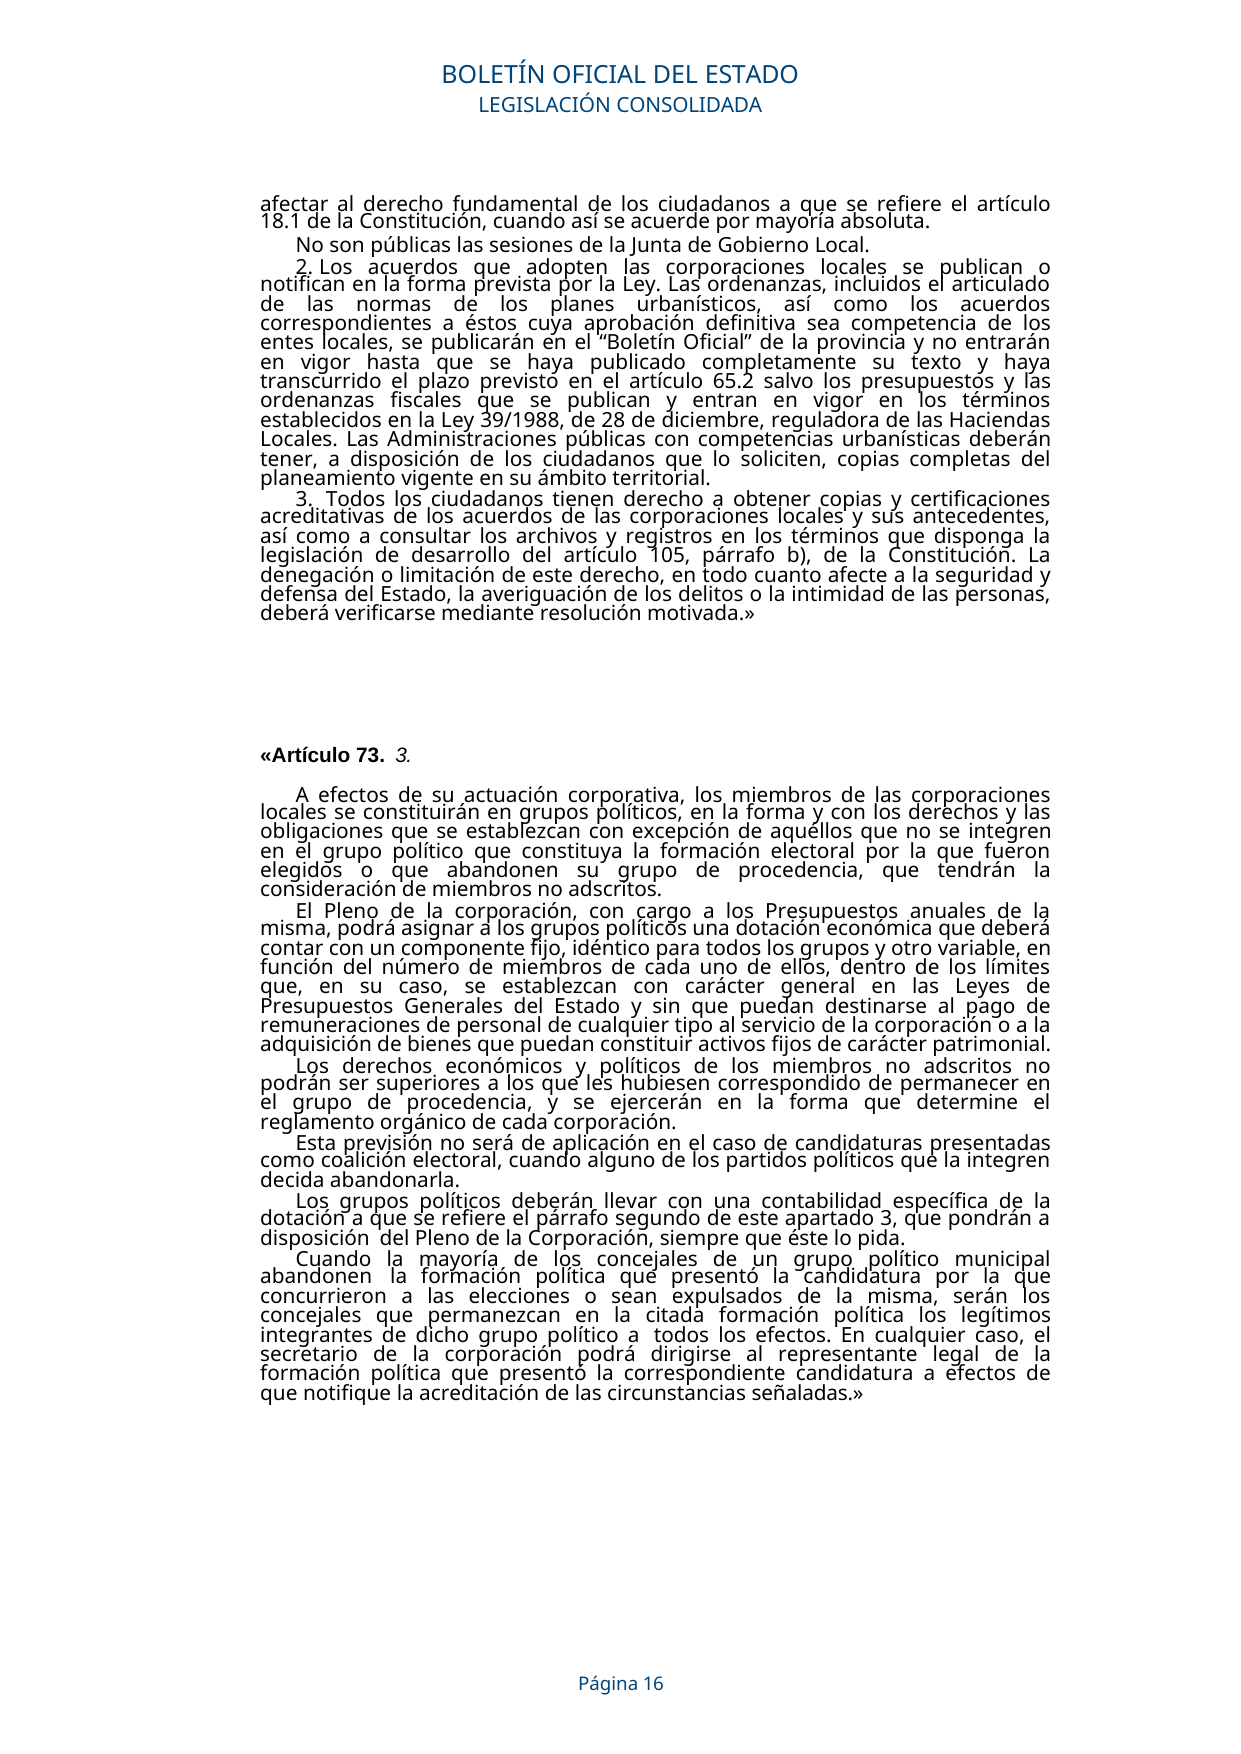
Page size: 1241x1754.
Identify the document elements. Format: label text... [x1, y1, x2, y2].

text afectar al derecho fundamental de los ciudadanos a que se refiere el artículo 18.1 de la Constitución, cuando así se acuerde por mayoría absoluta. [260, 196, 1052, 234]
list Los acuerdos que adopten las corporaciones locales se publican o notifican en la forma prevista por la Ley. Las ordenanzas, incluidos el articulado de las normas de los planes urbanísticos, así como los acuerdos correspondientes a éstos cuya aprobación definitiva sea competencia de los entes locales, se publicarán en el “Boletín Oficial” de la provincia y no entrarán en vigor hasta que se haya publicado completamente su texto y haya transcurrido el plazo previsto en el artículo 65.2 salvo los presupuestos y las ordenanzas fiscales que se publican y entran en vigor en los términos establecidos en la Ley 39/1988, de 28 de diciembre, reguladora de las Haciendas Locales. Las Administraciones públicas con competencias urbanísticas deberán tener, a disposición de los ciudadanos que lo soliciten, copias completas del planeamiento vigente en su ámbito territorial. [260, 259, 1052, 491]
text «Artículo 73. 3. [260, 742, 1053, 766]
text Los derechos económicos y políticos de los miembros no adscritos no podrán ser superiores a los que les hubiesen correspondido de permanecer en el grupo de procedencia, y se ejercerán en la forma que determine el reglamento orgánico de cada corporación. [260, 1058, 1052, 1135]
text Esta previsión no será de aplicación en el caso de candidaturas presentadas como coalición electoral, cuando alguno de los partidos políticos que la integren decida abandonarla. [260, 1135, 1052, 1193]
text LEGISLACIÓN CONSOLIDADA [431, 91, 809, 118]
text El Pleno de la corporación, con cargo a los Presupuestos anuales de la misma, podrá asignar a los grupos políticos una dotación económica que deberá contar con un componente fijo, idéntico para todos los grupos y otro variable, en función del número de miembros de cada uno de ellos, dentro de los límites que, en su caso, se establezcan con carácter general en las Leyes de Presupuestos Generales del Estado y sin que puedan destinarse al pago de remuneraciones de personal de cualquier tipo al servicio de la corporación o a la adquisición de bienes que puedan constituir activos fijos de carácter patrimonial. [260, 903, 1052, 1058]
text No son públicas las sesiones de la Junta de Gobierno Local. [295, 234, 1053, 257]
text Los grupos políticos deberán llevar con una contabilidad específica de la dotación a que se refiere el párrafo segundo de este apartado 3, que pondrán a disposición del Pleno de la Corporación, siempre que éste lo pida. [260, 1193, 1051, 1251]
text A efectos de su actuación corporativa, los miembros de las corporaciones locales se constituirán en grupos políticos, en la forma y con los derechos y las obligaciones que se establezcan con excepción de aquéllos que no se integren en el grupo político que constituya la formación electoral por la que fueron elegidos o que abandonen su grupo de procedencia, que tendrán la consideración de miembros no adscritos. [260, 787, 1052, 903]
text Cuando la mayoría de los concejales de un grupo político municipal abandonen la formación política que presentó la candidatura por la que concurrieron a las elecciones o sean expulsados de la misma, serán los concejales que permanezcan en la citada formación política los legítimos integrantes de dicho grupo político a todos los efectos. En cualquier caso, el secretario de la corporación podrá dirigirse al representante legal de la formación política que presentó la correspondiente candidatura a efectos de que notifique la acreditación de las circunstancias señaladas.» [260, 1251, 1052, 1406]
list Todos los ciudadanos tienen derecho a obtener copias y certificaciones acreditativas de los acuerdos de las corporaciones locales y sus antecedentes, así como a consultar los archivos y registros en los términos que disponga la legislación de desarrollo del artículo 105, párrafo b), de la Constitución. La denegación o limitación de este derecho, en todo cuanto afecte a la seguridad y defensa del Estado, la averiguación de los delitos o la intimidad de las personas, deberá verificarse mediante resolución motivada.» [260, 491, 1052, 627]
text Página 16 [578, 1667, 664, 1697]
text BOLETÍN OFICIAL DEL ESTADO [431, 53, 809, 91]
